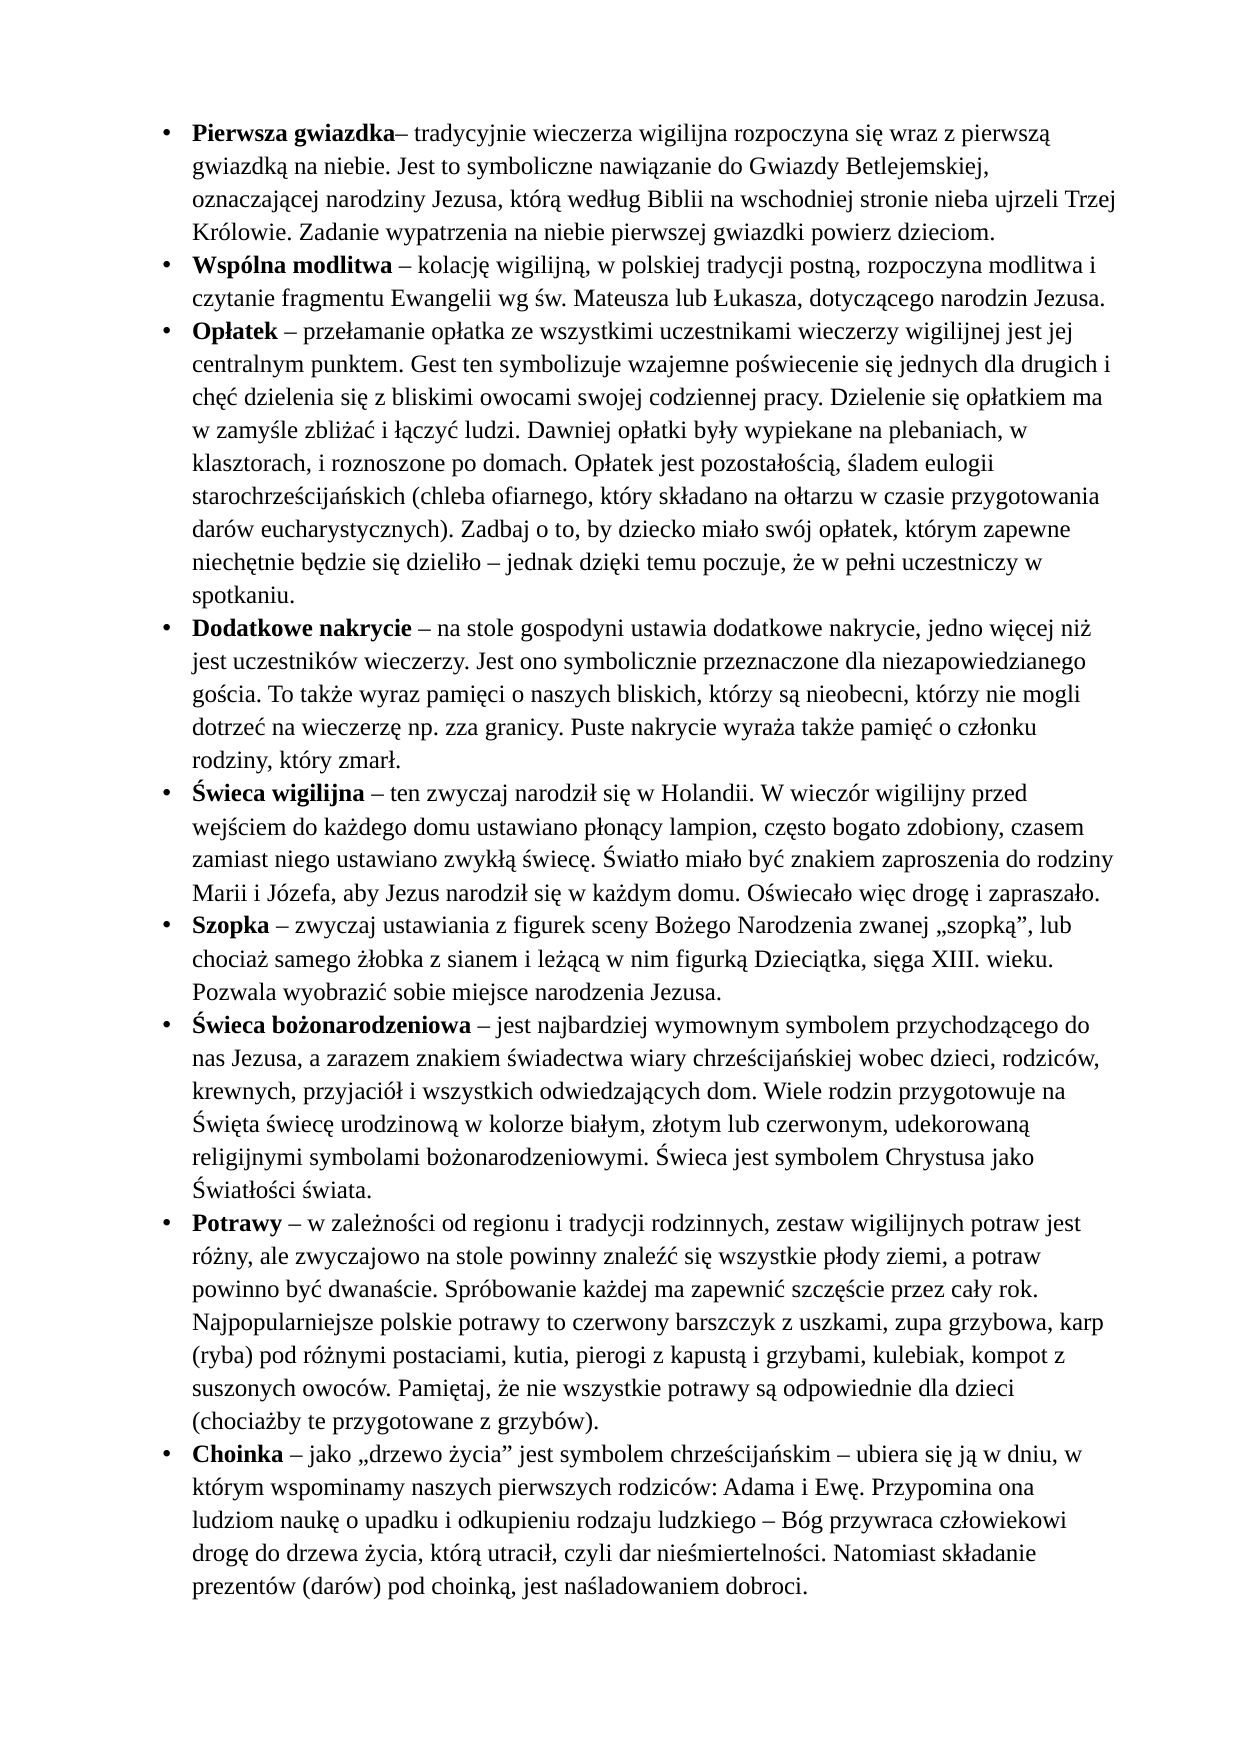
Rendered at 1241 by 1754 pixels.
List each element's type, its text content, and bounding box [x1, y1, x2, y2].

list Potrawy – w zależności od regionu i tradycji rodzinnych, zestaw wigilijnych potraw jest różny, ale zwyczajowo na stole powinny znaleźć się wszystkie płody ziemi, a potraw powinno być dwanaście. Spróbowanie każdej ma zapewnić szczęście przez cały rok. Najpopularniejsze polskie potrawy to czerwony barszczyk z uszkami, zupa grzybowa, karp (ryba) pod różnymi postaciami, kutia, pierogi z kapustą i grzybami, kulebiak, kompot z suszonych owoców. Pamiętaj, że nie wszystkie potrawy są odpowiednie dla dzieci (chociażby te przygotowane z grzybów). [162, 1208, 1122, 1435]
list Opłatek – przełamanie opłatka ze wszystkimi uczestnikami wieczerzy wigilijnej jest jej centralnym punktem. Gest ten symbolizuje wzajemne poświecenie się jednych dla drugich i chęć dzielenia się z bliskimi owocami swojej codziennej pracy. Dzielenie się opłatkiem ma w zamyśle zbliżać i łączyć ludzi. Dawniej opłatki były wypiekane na plebaniach, w klasztorach, i roznoszone po domach. Opłatek jest pozostałością, śladem eulogii starochrześcijańskich (chleba ofiarnego, który składano na ołtarzu w czasie przygotowania darów eucharystycznych). Zadbaj o to, by dziecko miało swój opłatek, którym zapewne niechętnie będzie się dzieliło – jednak dzięki temu poczuje, że w pełni uczestniczy w spotkaniu. [162, 316, 1122, 609]
list Wspólna modlitwa – kolację wigilijną, w polskiej tradycji postną, rozpoczyna modlitwa i czytanie fragmentu Ewangelii wg św. Mateusza lub Łukasza, dotyczącego narodzin Jezusa. [162, 250, 1122, 312]
list Pierwsza gwiazdka– tradycyjnie wieczerza wigilijna rozpoczyna się wraz z pierwszą gwiazdką na niebie. Jest to symboliczne nawiązanie do Gwiazdy Betlejemskiej, oznaczającej narodziny Jezusa, którą według Biblii na wschodniej stronie nieba ujrzeli Trzej Królowie. Zadanie wypatrzenia na niebie pierwszej gwiazdki powierz dzieciom. [162, 118, 1122, 246]
list Dodatkowe nakrycie – na stole gospodyni ustawia dodatkowe nakrycie, jedno więcej niż jest uczestników wieczerzy. Jest ono symbolicznie przeznaczone dla niezapowiedzianego gościa. To także wyraz pamięci o naszych bliskich, którzy są nieobecni, którzy nie mogli dotrzeć na wieczerzę np. zza granicy. Puste nakrycie wyraża także pamięć o członku rodziny, który zmarł. [162, 613, 1122, 774]
list Choinka – jako „drzewo życia” jest symbolem chrześcijańskim – ubiera się ją w dniu, w którym wspominamy naszych pierwszych rodziców: Adama i Ewę. Przypomina ona ludziom naukę o upadku i odkupieniu rodzaju ludzkiego – Bóg przywraca człowiekowi drogę do drzewa życia, którą utracił, czyli dar nieśmiertelności. Natomiast składanie prezentów (darów) pod choinką, jest naśladowaniem dobroci. [162, 1439, 1122, 1600]
list Świeca bożonarodzeniowa – jest najbardziej wymownym symbolem przychodzącego do nas Jezusa, a zarazem znakiem świadectwa wiary chrześcijańskiej wobec dzieci, rodziców, krewnych, przyjaciół i wszystkich odwiedzających dom. Wiele rodzin przygotowuje na Święta świecę urodzinową w kolorze białym, złotym lub czerwonym, udekorowaną religijnymi symbolami bożonarodzeniowymi. Świeca jest symbolem Chrystusa jako Światłości świata. [162, 1010, 1122, 1203]
list Szopka – zwyczaj ustawiania z figurek sceny Bożego Narodzenia zwanej „szopką”, lub chociaż samego żłobka z sianem i leżącą w nim figurką Dzieciątka, sięga XIII. wieku. Pozwala wyobrazić sobie miejsce narodzenia Jezusa. [162, 911, 1122, 1005]
list Świeca wigilijna – ten zwyczaj narodził się w Holandii. W wieczór wigilijny przed wejściem do każdego domu ustawiano płonący lampion, często bogato zdobiony, czasem zamiast niego ustawiano zwykłą świecę. Światło miało być znakiem zaproszenia do rodziny Marii i Józefa, aby Jezus narodził się w każdym domu. Oświecało więc drogę i zapraszało. [162, 778, 1122, 906]
